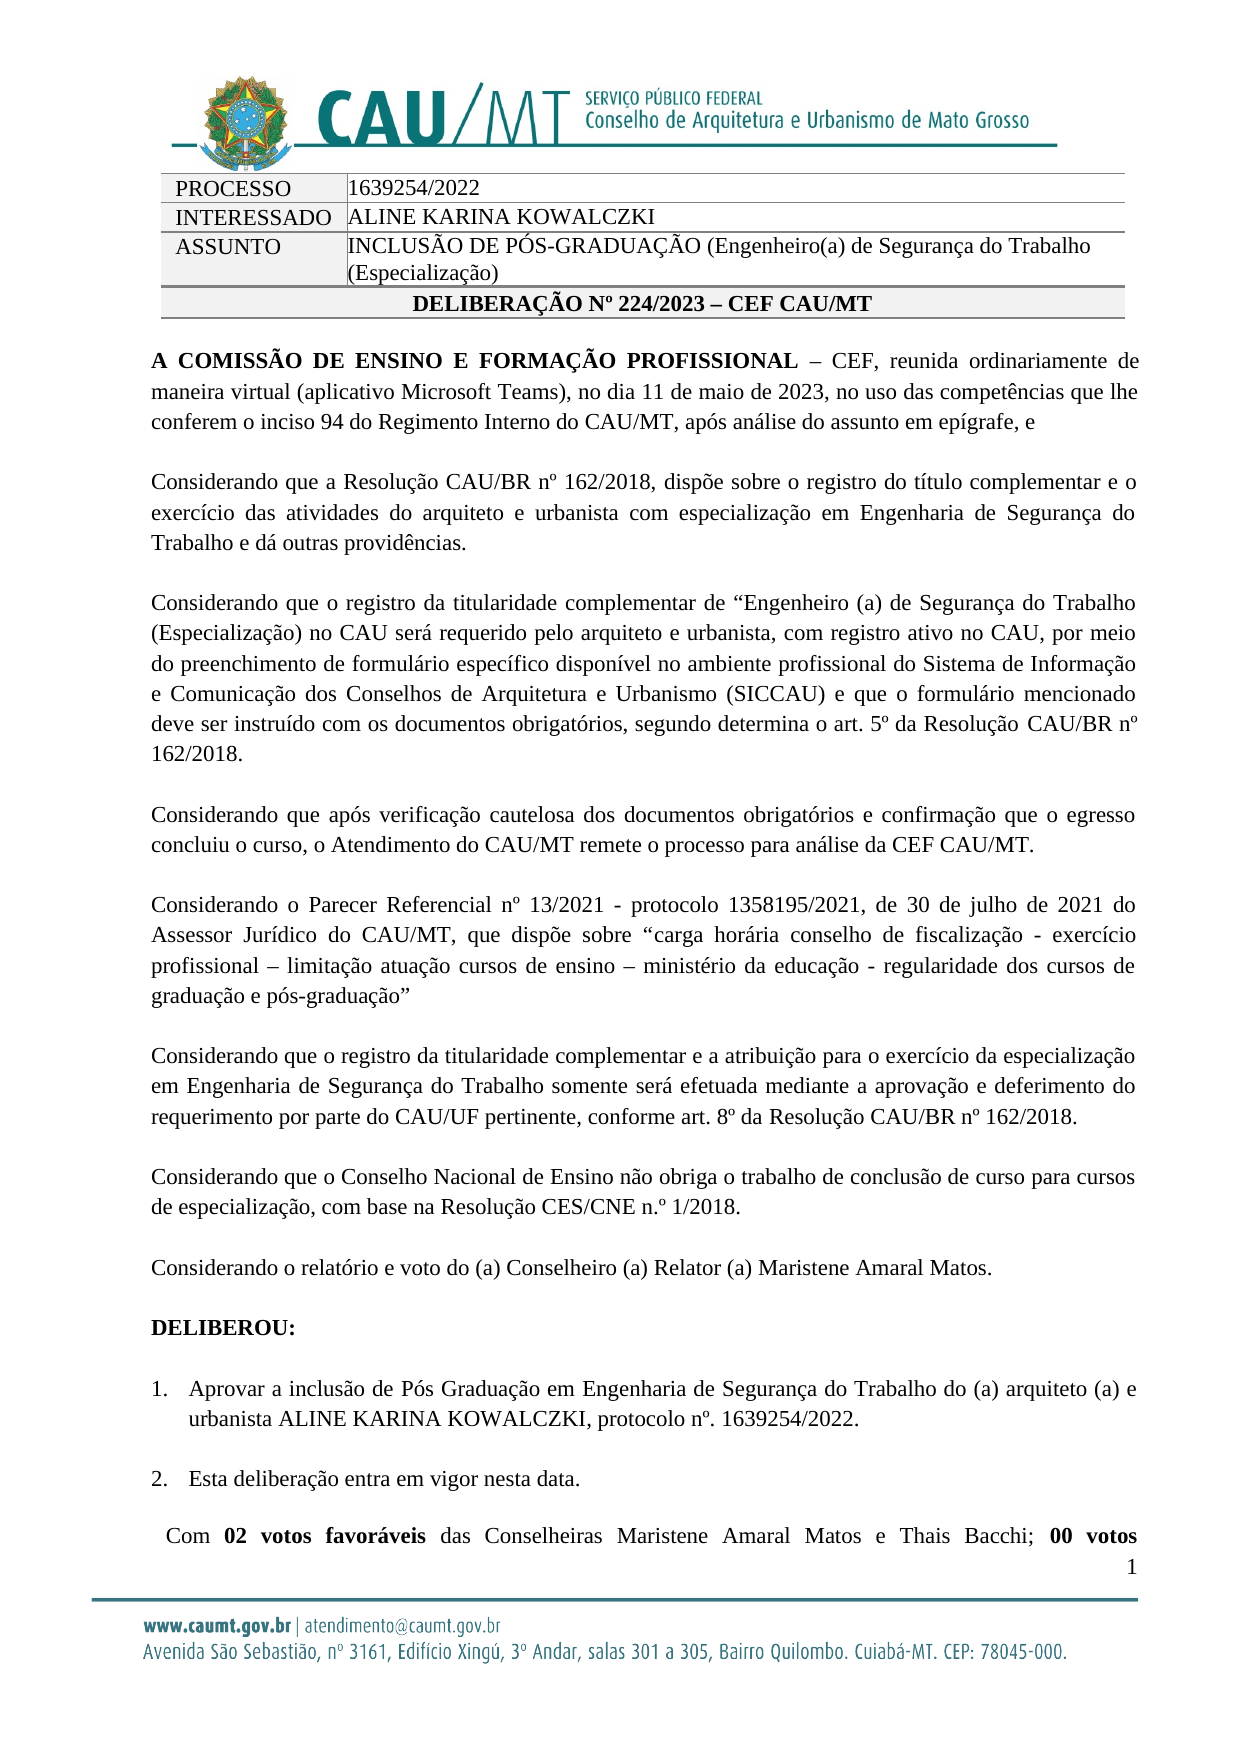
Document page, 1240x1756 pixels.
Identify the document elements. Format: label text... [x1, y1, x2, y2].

text Considerando que após verificação cautelosa dos documentos obrigatórios e confirmação que o egresso concluiu o curso, o Atendimento do CAU/MT remete o processo para análise da CEF CAU/MT. [151, 801, 1137, 857]
text Considerando o relatório e voto do (a) Conselheiro (a) Relator (a) Maristene Amaral Matos. [151, 1254, 1137, 1280]
text A COMISSÃO DE ENSINO E FORMAÇÃO PROFISSIONAL – CEF, reunida ordinariamente de maneira virtual (aplicativo Microsoft Teams), no dia 11 de maio de 2023, no uso das competências que lhe conferem o inciso 94 do Regimento Interno do CAU/MT, após análise do assunto em epígrafe, e [151, 347, 1140, 434]
text Com 02 votos favoráveis das Conselheiras Maristene Amaral Matos e Thais Bacchi; 00 votos [166, 1522, 1137, 1548]
text Considerando que o Conselho Nacional de Ensino não obriga o trabalho de conclusão de curso para cursos de especialização, com base na Resolução CES/CNE n.º 1/2018. [151, 1163, 1137, 1220]
list Esta deliberação entra em vigor nesta data. [151, 1465, 1137, 1492]
text Considerando que o registro da titularidade complementar de “Engenheiro (a) de Segurança do Trabalho (Especialização) no CAU será requerido pelo arquiteto e urbanista, com registro ativo no CAU, por meio do preenchimento de formulário específico disponível no ambiente profissional do Sistema de Informação e Comunicação dos Conselhos de Arquitetura e Urbanismo (SICCAU) e que o formulário mencionado deve ser instruído com os documentos obrigatórios, segundo determina o art. 5º da Resolução CAU/BR nº 162/2018. [151, 589, 1137, 767]
text DELIBEROU: [151, 1314, 1137, 1341]
text Considerando o Parecer Referencial nº 13/2021 - protocolo 1358195/2021, de 30 de julho de 2021 do Assessor Jurídico do CAU/MT, que dispõe sobre “carga horária conselho de fiscalização - exercício profissional – limitação atuação cursos de ensino – ministério da educação - regularidade dos cursos de graduação e pós-graduação” [151, 891, 1137, 1008]
text Considerando que o registro da titularidade complementar e a atribuição para o exercício da especialização em Engenharia de Segurança do Trabalho somente será efetuada mediante a aprovação e deferimento do requerimento por parte do CAU/UF pertinente, conforme art. 8º da Resolução CAU/BR nº 162/2018. [151, 1042, 1137, 1129]
list Aprovar a inclusão de Pós Graduação em Engenharia de Segurança do Trabalho do (a) arquiteto (a) e urbanista ALINE KARINA KOWALCZKI, protocolo nº. 1639254/2022. [151, 1374, 1137, 1431]
text Considerando que a Resolução CAU/BR nº 162/2018, dispõe sobre o registro do título complementar e o exercício das atividades do arquiteto e urbanista com especialização em Engenharia de Segurança do Trabalho e dá outras providências. [151, 468, 1137, 555]
